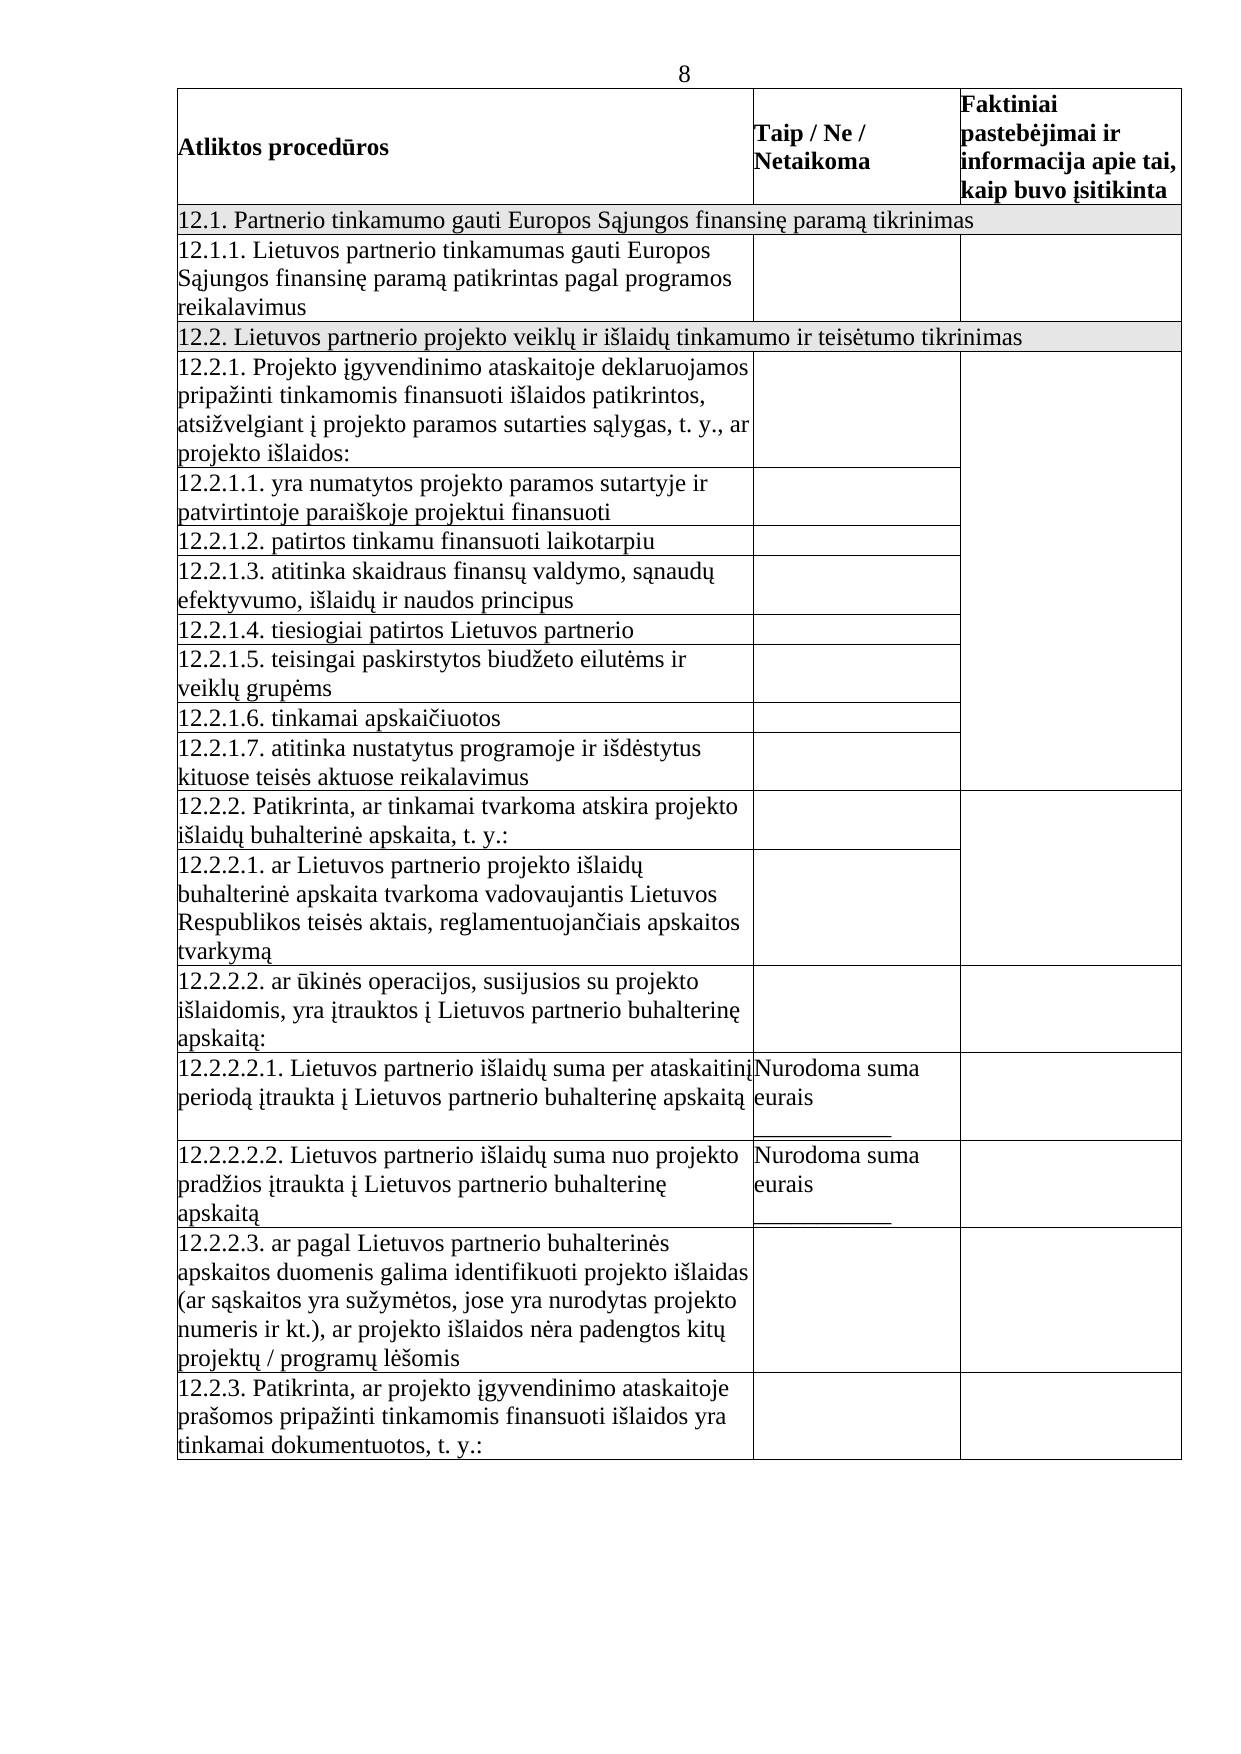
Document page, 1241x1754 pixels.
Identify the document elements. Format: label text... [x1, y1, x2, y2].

table_cell [754, 791, 960, 849]
table_cell [961, 1373, 1181, 1459]
table_cell [754, 526, 960, 555]
table_cell 12.2.3. Patikrinta, ar projekto įgyvendinimo ataskaitoje prašomos pripažinti tinkamomis finansuoti išlaidos yra tinkamai dokumentuotos, t. y.: [178, 1373, 753, 1459]
table_cell 12.2.2.1. ar Lietuvos partnerio projekto išlaidų buhalterinė apskaita tvarkoma vadovaujantis Lietuvos Respublikos teisės aktais, reglamentuojančiais apskaitos tvarkymą [178, 850, 753, 965]
table_cell [961, 791, 1181, 965]
table_cell [961, 1228, 1181, 1372]
table_cell [754, 235, 960, 321]
table_cell 12.1.1. Lietuvos partnerio tinkamumas gauti Europos Sąjungos finansinę paramą patikrintas pagal programos reikalavimus [178, 235, 753, 321]
table_cell [754, 1228, 960, 1372]
table_cell [754, 703, 960, 732]
table_cell [961, 1141, 1181, 1227]
table_cell [754, 645, 960, 702]
table_cell 12.2.2.3. ar pagal Lietuvos partnerio buhalterinės apskaitos duomenis galima identifikuoti projekto išlaidas (ar sąskaitos yra sužymėtos, jose yra nurodytas projekto numeris ir kt.), ar projekto išlaidos nėra padengtos kitų projektų / programų lėšomis [178, 1228, 753, 1372]
table_cell Nurodoma suma eurais ___________ [754, 1053, 960, 1139]
table_cell [961, 352, 1181, 790]
table_cell 12.1. Partnerio tinkamumo gauti Europos Sąjungos finansinę paramą tikrinimas [178, 205, 1181, 234]
table_cell 12.2.1. Projekto įgyvendinimo ataskaitoje deklaruojamos pripažinti tinkamomis finansuoti išlaidos patikrintos, atsižvelgiant į projekto paramos sutarties sąlygas, t. y., ar projekto išlaidos: [178, 352, 753, 467]
table_cell 12.2.1.1. yra numatytos projekto paramos sutartyje ir patvirtintoje paraiškoje projektui finansuoti [178, 468, 753, 525]
table_cell 12.2.2.2.2. Lietuvos partnerio išlaidų suma nuo projekto pradžios įtraukta į Lietuvos partnerio buhalterinę apskaitą [178, 1141, 753, 1227]
table_cell 12.2.2.2. ar ūkinės operacijos, susijusios su projekto išlaidomis, yra įtrauktos į Lietuvos partnerio buhalterinę apskaitą: [178, 966, 753, 1052]
table_cell [754, 556, 960, 614]
table_header Atliktos procedūros [178, 89, 753, 204]
table_cell [961, 966, 1181, 1052]
table_cell 12.2.2.2.1. Lietuvos partnerio išlaidų suma per ataskaitinį periodą įtraukta į Lietuvos partnerio buhalterinę apskaitą [178, 1053, 753, 1139]
table_cell 12.2.2. Patikrinta, ar tinkamai tvarkoma atskira projekto išlaidų buhalterinė apskaita, t. y.: [178, 791, 753, 849]
table_cell 12.2.1.3. atitinka skaidraus finansų valdymo, sąnaudų efektyvumo, išlaidų ir naudos principus [178, 556, 753, 614]
table_cell 12.2.1.7. atitinka nustatytus programoje ir išdėstytus kituose teisės aktuose reikalavimus [178, 733, 753, 790]
table_cell [754, 850, 960, 965]
table_cell 12.2. Lietuvos partnerio projekto veiklų ir išlaidų tinkamumo ir teisėtumo tikrinimas [178, 322, 1181, 351]
table_cell 12.2.1.4. tiesiogiai patirtos Lietuvos partnerio [178, 615, 753, 643]
table_cell [754, 352, 960, 467]
table_header Faktiniai pastebėjimai ir informacija apie tai, kaip buvo įsitikinta [961, 89, 1181, 204]
table_cell [754, 468, 960, 525]
table_cell [754, 1373, 960, 1459]
table_header Taip / Ne / Netaikoma [754, 89, 960, 204]
table_cell 12.2.1.5. teisingai paskirstytos biudžeto eilutėms ir veiklų grupėms [178, 645, 753, 702]
table_cell [754, 733, 960, 790]
table_cell Nurodoma suma eurais ___________ [754, 1141, 960, 1227]
table_cell 12.2.1.6. tinkamai apskaičiuotos [178, 703, 753, 732]
table_cell [961, 1053, 1181, 1139]
table_cell [961, 235, 1181, 321]
table_cell [754, 966, 960, 1052]
table_cell 12.2.1.2. patirtos tinkamu finansuoti laikotarpiu [178, 526, 753, 555]
table_cell [754, 615, 960, 643]
